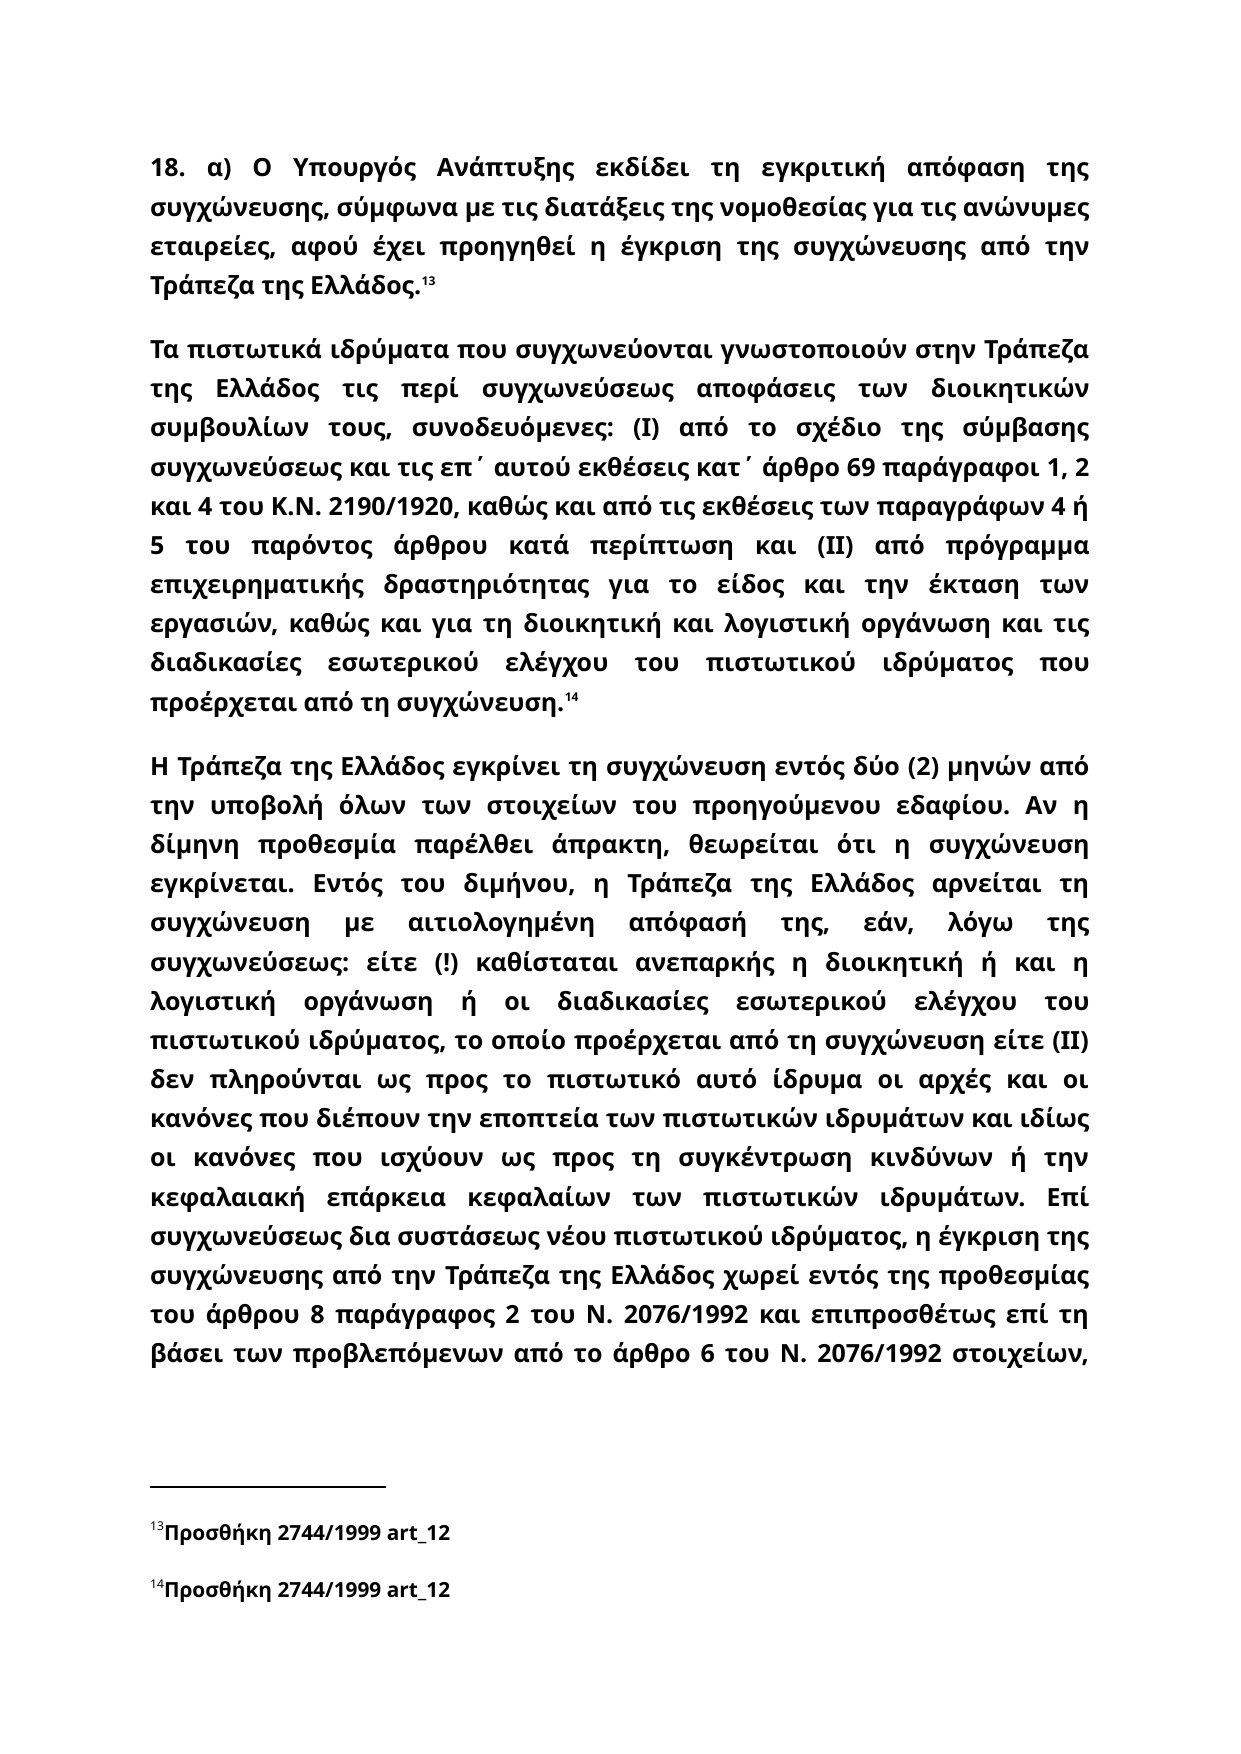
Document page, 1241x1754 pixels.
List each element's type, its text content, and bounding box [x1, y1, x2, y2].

text 18. α) Ο Υπουργός Ανάπτυξης εκδίδει τη εγκριτική απόφαση της συγχώνευσης, σύμφωνα με τις διατάξεις της νομοθεσίας για τις ανώνυμες εταιρείες, αφού έχει προηγηθεί η έγκριση της συγχώνευσης από την Τράπεζα της Ελλάδος. [150, 150, 1090, 302]
text Προσθήκη 2744/1999 art_12 [150, 1576, 1090, 1604]
text Η Τράπεζα της Ελλάδος εγκρίνει τη συγχώνευση εντός δύο (2) μηνών από την υποβολή όλων των στοιχείων του προηγούμενου εδαφίου. Αν η δίμηνη προθεσμία παρέλθει άπρακτη, θεωρείται ότι η συγχώνευση εγκρίνεται. Εντός του διμήνου, η Τράπεζα της Ελλάδος αρνείται τη συγχώνευση με αιτιολογημένη απόφασή της, εάν, λόγω της συγχωνεύσεως: είτε (!) καθίσταται ανεπαρκής η διοικητική ή και η λογιστική οργάνωση ή οι διαδικασίες εσωτερικού ελέγχου του πιστωτικού ιδρύματος, το οποίο προέρχεται από τη συγχώνευση είτε (II) δεν πληρούνται ως προς το πιστωτικό αυτό ίδρυμα οι αρχές και οι κανόνες που διέπουν την εποπτεία των πιστωτικών ιδρυμάτων και ιδίως οι κανόνες που ισχύουν ως προς τη συγκέντρωση κινδύνων ή την κεφαλαιακή επάρκεια κεφαλαίων των πιστωτικών ιδρυμάτων. Επί συγχωνεύσεως δια συστάσεως νέου πιστωτικού ιδρύματος, η έγκριση της συγχώνευσης από την Τράπεζα της Ελλάδος χωρεί εντός της προθεσμίας του άρθρου 8 παράγραφος 2 του Ν. 2076/1992 και επιπροσθέτως επί τη βάσει των προβλεπόμενων από το άρθρο 6 του Ν. 2076/1992 στοιχείων, [150, 748, 1090, 1370]
text Προσθήκη 2744/1999 art_12 [150, 1518, 1090, 1546]
text Τα πιστωτικά ιδρύματα που συγχωνεύονται γνωστοποιούν στην Τράπεζα της Ελλάδος τις περί συγχωνεύσεως αποφάσεις των διοικητικών συμβουλίων τους, συνοδευόμενες: (I) από το σχέδιο της σύμβασης συγχωνεύσεως και τις επ΄ αυτού εκθέσεις κατ΄ άρθρο 69 παράγραφοι 1, 2 και 4 του Κ.Ν. 2190/1920, καθώς και από τις εκθέσεις των παραγράφων 4 ή 5 του παρόντος άρθρου κατά περίπτωση και (II) από πρόγραμμα επιχειρηματικής δραστηριότητας για το είδος και την έκταση των εργασιών, καθώς και για τη διοικητική και λογιστική οργάνωση και τις διαδικασίες εσωτερικού ελέγχου του πιστωτικού ιδρύματος που προέρχεται από τη συγχώνευση. [150, 332, 1090, 718]
